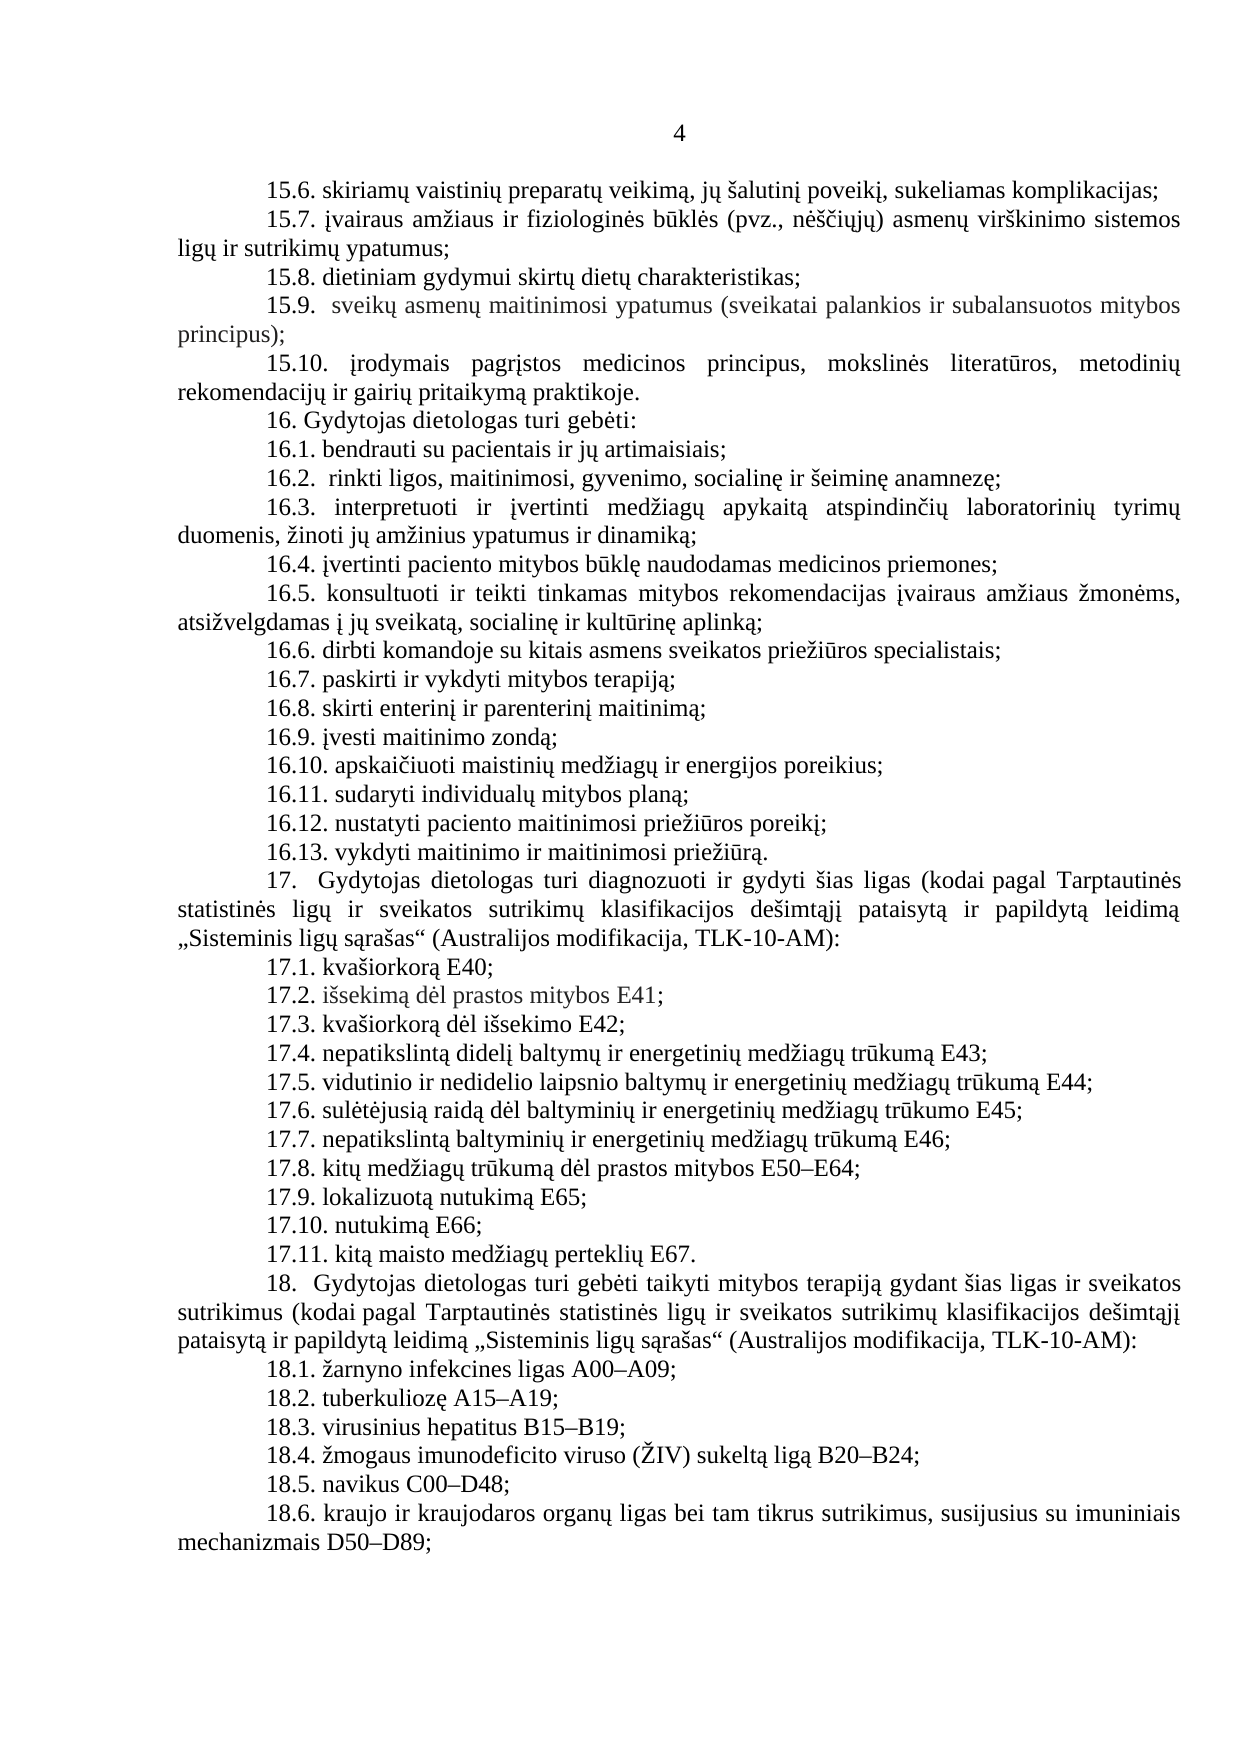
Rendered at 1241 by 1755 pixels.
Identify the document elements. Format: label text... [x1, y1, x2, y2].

text 17.8. kitų medžiagų trūkumą dėl prastos mitybos E50–E64; [177, 1153, 1181, 1182]
text 16.1. bendrauti su pacientais ir jų artimaisiais; [177, 434, 1181, 463]
text 17.3. kvašiorkorą dėl išsekimo E42; [177, 1009, 1181, 1038]
text 16.12. nustatyti paciento maitinimosi priežiūros poreikį; [177, 808, 1181, 837]
text 18.2. tuberkuliozę A15–A19; [177, 1383, 1181, 1412]
text 16.4. įvertinti paciento mitybos būklę naudodamas medicinos priemones; [177, 549, 1181, 578]
text 16.8. skirti enterinį ir parenterinį maitinimą; [177, 693, 1181, 722]
text 17.4. nepatikslintą didelį baltymų ir energetinių medžiagų trūkumą E43; [177, 1038, 1181, 1067]
text 18. Gydytojas dietologas turi gebėti taikyti mitybos terapiją gydant šias ligas ir sveikatos sutrikimus (kodai pagal Tarptautinės statistinės ligų ir sveikatos sutrikimų klasifikacijos dešimtąjį pataisytą ir papildytą leidimą „Sisteminis ligų sąrašas“ (Australijos modifikacija, TLK-10-AM): [177, 1268, 1181, 1354]
text 16.3. interpretuoti ir įvertinti medžiagų apykaitą atspindinčių laboratorinių tyrimų duomenis, žinoti jų amžinius ypatumus ir dinamiką; [177, 492, 1181, 549]
text 17.2. išsekimą dėl prastos mitybos E41; [177, 981, 1181, 1009]
text 16.2. rinkti ligos, maitinimosi, gyvenimo, socialinę ir šeiminę anamnezę; [177, 463, 1181, 492]
text 17.1. kvašiorkorą E40; [177, 952, 1181, 981]
text 16.5. konsultuoti ir teikti tinkamas mitybos rekomendacijas įvairaus amžiaus žmonėms, atsižvelgdamas į jų sveikatą, socialinę ir kultūrinę aplinką; [177, 578, 1181, 636]
text 18.5. navikus C00–D48; [177, 1469, 1181, 1498]
text 18.6. kraujo ir kraujodaros organų ligas bei tam tikrus sutrikimus, susijusius su imuniniais mechanizmais D50–D89; [177, 1498, 1181, 1556]
text 17. Gydytojas dietologas turi diagnozuoti ir gydyti šias ligas (kodai pagal Tarptautinės statistinės ligų ir sveikatos sutrikimų klasifikacijos dešimtąjį pataisytą ir papildytą leidimą „Sisteminis ligų sąrašas“ (Australijos modifikacija, TLK-10-AM): [177, 866, 1181, 952]
text 18.1. žarnyno infekcines ligas A00–A09; [177, 1354, 1181, 1383]
text 17.10. nutukimą E66; [177, 1211, 1181, 1239]
text 17.5. vidutinio ir nedidelio laipsnio baltymų ir energetinių medžiagų trūkumą E44; [177, 1067, 1181, 1096]
text 16.9. įvesti maitinimo zondą; [177, 722, 1181, 751]
text 17.9. lokalizuotą nutukimą E65; [177, 1182, 1181, 1211]
text 15.7. įvairaus amžiaus ir fiziologinės būklės (pvz., nėščiųjų) asmenų virškinimo sistemos ligų ir sutrikimų ypatumus; [177, 204, 1181, 262]
text 15.6. skiriamų vaistinių preparatų veikimą, jų šalutinį poveikį, sukeliamas komplikacijas; [177, 176, 1181, 204]
text 16. Gydytojas dietologas turi gebėti: [177, 406, 1181, 434]
text 16.6. dirbti komandoje su kitais asmens sveikatos priežiūros specialistais; [238, 636, 1181, 664]
text 15.10. įrodymais pagrįstos medicinos principus, mokslinės literatūros, metodinių rekomendacijų ir gairių pritaikymą praktikoje. [177, 348, 1181, 406]
text 16.10. apskaičiuoti maistinių medžiagų ir energijos poreikius; [238, 751, 1181, 779]
text 16.7. paskirti ir vykdyti mitybos terapiją; [238, 664, 1181, 693]
text 17.6. sulėtėjusią raidą dėl baltyminių ir energetinių medžiagų trūkumo E45; [177, 1096, 1181, 1124]
text 15.8. dietiniam gydymui skirtų dietų charakteristikas; [177, 262, 1181, 291]
text 18.4. žmogaus imunodeficito viruso (ŽIV) sukeltą ligą B20–B24; [177, 1441, 1181, 1469]
text 15.9. sveikų asmenų maitinimosi ypatumus (sveikatai palankios ir subalansuotos mitybos principus); [177, 291, 1181, 348]
text 16.11. sudaryti individualų mitybos planą; [238, 779, 1181, 808]
text 18.3. virusinius hepatitus B15–B19; [177, 1412, 1181, 1441]
text 17.7. nepatikslintą baltyminių ir energetinių medžiagų trūkumą E46; [177, 1124, 1181, 1153]
text 17.11. kitą maisto medžiagų perteklių E67. [177, 1239, 1181, 1268]
text 16.13. vykdyti maitinimo ir maitinimosi priežiūrą. [238, 837, 1181, 866]
